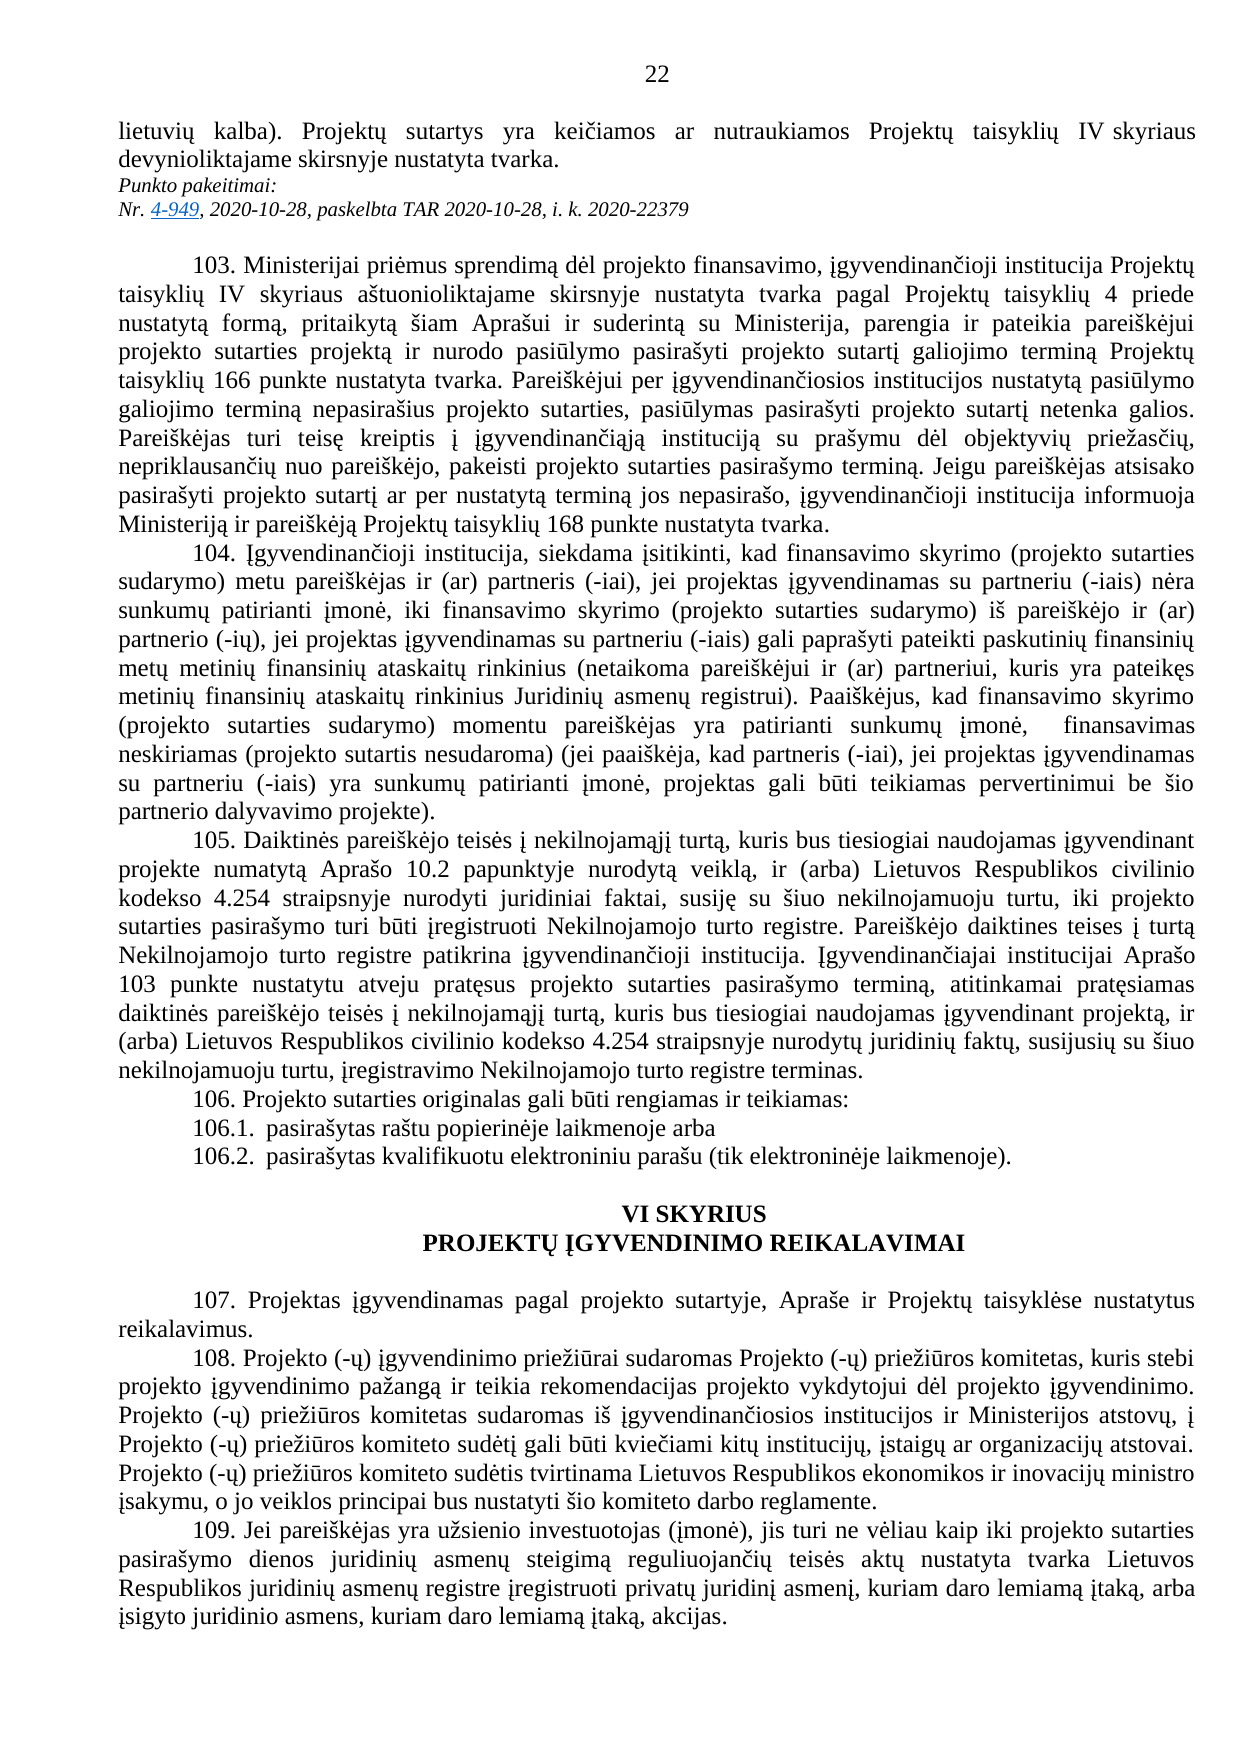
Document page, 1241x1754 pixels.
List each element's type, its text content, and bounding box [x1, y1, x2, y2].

text 105. Daiktinės pareiškėjo teisės į nekilnojamąjį turtą, kuris bus tiesiogiai naudojamas įgyvendinant projekte numatytą Aprašo 10.2 papunktyje nurodytą veiklą, ir (arba) Lietuvos Respublikos civilinio kodekso 4.254 straipsnyje nurodyti juridiniai faktai, susiję su šiuo nekilnojamuoju turtu, iki projekto sutarties pasirašymo turi būti įregistruoti Nekilnojamojo turto registre. Pareiškėjo daiktines teises į turtą Nekilnojamojo turto registre patikrina įgyvendinančioji institucija. Įgyvendinančiajai institucijai Aprašo 103 punkte nustatytu atveju pratęsus projekto sutarties pasirašymo terminą, atitinkamai pratęsiamas daiktinės pareiškėjo teisės į nekilnojamąjį turtą, kuris bus tiesiogiai naudojamas įgyvendinant projektą, ir (arba) Lietuvos Respublikos civilinio kodekso 4.254 straipsnyje nurodytų juridinių faktų, susijusių su šiuo nekilnojamuoju turtu, įregistravimo Nekilnojamojo turto registre terminas. [118, 825, 1196, 1084]
text 106.1. pasirašytas raštu popierinėje laikmenoje arba [174, 1113, 1196, 1141]
text 107. Projektas įgyvendinamas pagal projekto sutartyje, Apraše ir Projektų taisyklėse nustatytus reikalavimus. [118, 1285, 1196, 1343]
text Nr. 4-949, 2020-10-28, paskelbta TAR 2020-10-28, i. k. 2020-22379 [118, 197, 1196, 221]
text lietuvių kalba). Projektų sutartys yra keičiamos ar nutraukiamos Projektų taisyklių IV skyriaus devynioliktajame skirsnyje nustatyta tvarka. [118, 116, 1196, 173]
text 103. Ministerijai priėmus sprendimą dėl projekto finansavimo, įgyvendinančioji institucija Projektų taisyklių IV skyriaus aštuonioliktajame skirsnyje nustatyta tvarka pagal Projektų taisyklių 4 priede nustatytą formą, pritaikytą šiam Aprašui ir suderintą su Ministerija, parengia ir pateikia pareiškėjui projekto sutarties projektą ir nurodo pasiūlymo pasirašyti projekto sutartį galiojimo terminą Projektų taisyklių 166 punkte nustatyta tvarka. Pareiškėjui per įgyvendinančiosios institucijos nustatytą pasiūlymo galiojimo terminą nepasirašius projekto sutarties, pasiūlymas pasirašyti projekto sutartį netenka galios. Pareiškėjas turi teisę kreiptis į įgyvendinančiąją instituciją su prašymu dėl objektyvių priežasčių, nepriklausančių nuo pareiškėjo, pakeisti projekto sutarties pasirašymo terminą. Jeigu pareiškėjas atsisako pasirašyti projekto sutartį ar per nustatytą terminą jos nepasirašo, įgyvendinančioji institucija informuoja Ministeriją ir pareiškėją Projektų taisyklių 168 punkte nustatyta tvarka. [118, 250, 1196, 538]
text 106.2. pasirašytas kvalifikuotu elektroniniu parašu (tik elektroninėje laikmenoje). [174, 1141, 1196, 1170]
text PROJEKTŲ ĮGYVENDINIMO REIKALAVIMAI [118, 1228, 1196, 1256]
text 106. Projekto sutarties originalas gali būti rengiamas ir teikiamas: [118, 1084, 1196, 1113]
text 109. Jei pareiškėjas yra užsienio investuotojas (įmonė), jis turi ne vėliau kaip iki projekto sutarties pasirašymo dienos juridinių asmenų steigimą reguliuojančių teisės aktų nustatyta tvarka Lietuvos Respublikos juridinių asmenų registre įregistruoti privatų juridinį asmenį, kuriam daro lemiamą įtaką, arba įsigyto juridinio asmens, kuriam daro lemiamą įtaką, akcijas. [118, 1515, 1196, 1630]
text Punkto pakeitimai: [118, 173, 1196, 197]
text VI SKYRIUS [118, 1199, 1196, 1228]
text 104. Įgyvendinančioji institucija, siekdama įsitikinti, kad finansavimo skyrimo (projekto sutarties sudarymo) metu pareiškėjas ir (ar) partneris (-iai), jei projektas įgyvendinamas su partneriu (-iais) nėra sunkumų patirianti įmonė, iki finansavimo skyrimo (projekto sutarties sudarymo) iš pareiškėjo ir (ar) partnerio (-ių), jei projektas įgyvendinamas su partneriu (-iais) gali paprašyti pateikti paskutinių finansinių metų metinių finansinių ataskaitų rinkinius (netaikoma pareiškėjui ir (ar) partneriui, kuris yra pateikęs metinių finansinių ataskaitų rinkinius Juridinių asmenų registrui). Paaiškėjus, kad finansavimo skyrimo (projekto sutarties sudarymo) momentu pareiškėjas yra patirianti sunkumų įmonė, finansavimas neskiriamas (projekto sutartis nesudaroma) (jei paaiškėja, kad partneris (-iai), jei projektas įgyvendinamas su partneriu (-iais) yra sunkumų patirianti įmonė, projektas gali būti teikiamas pervertinimui be šio partnerio dalyvavimo projekte). [118, 538, 1196, 825]
text 108. Projekto (-ų) įgyvendinimo priežiūrai sudaromas Projekto (-ų) priežiūros komitetas, kuris stebi projekto įgyvendinimo pažangą ir teikia rekomendacijas projekto vykdytojui dėl projekto įgyvendinimo. Projekto (-ų) priežiūros komitetas sudaromas iš įgyvendinančiosios institucijos ir Ministerijos atstovų, į Projekto (-ų) priežiūros komiteto sudėtį gali būti kviečiami kitų institucijų, įstaigų ar organizacijų atstovai. Projekto (-ų) priežiūros komiteto sudėtis tvirtinama Lietuvos Respublikos ekonomikos ir inovacijų ministro įsakymu, o jo veiklos principai bus nustatyti šio komiteto darbo reglamente. [118, 1343, 1196, 1515]
